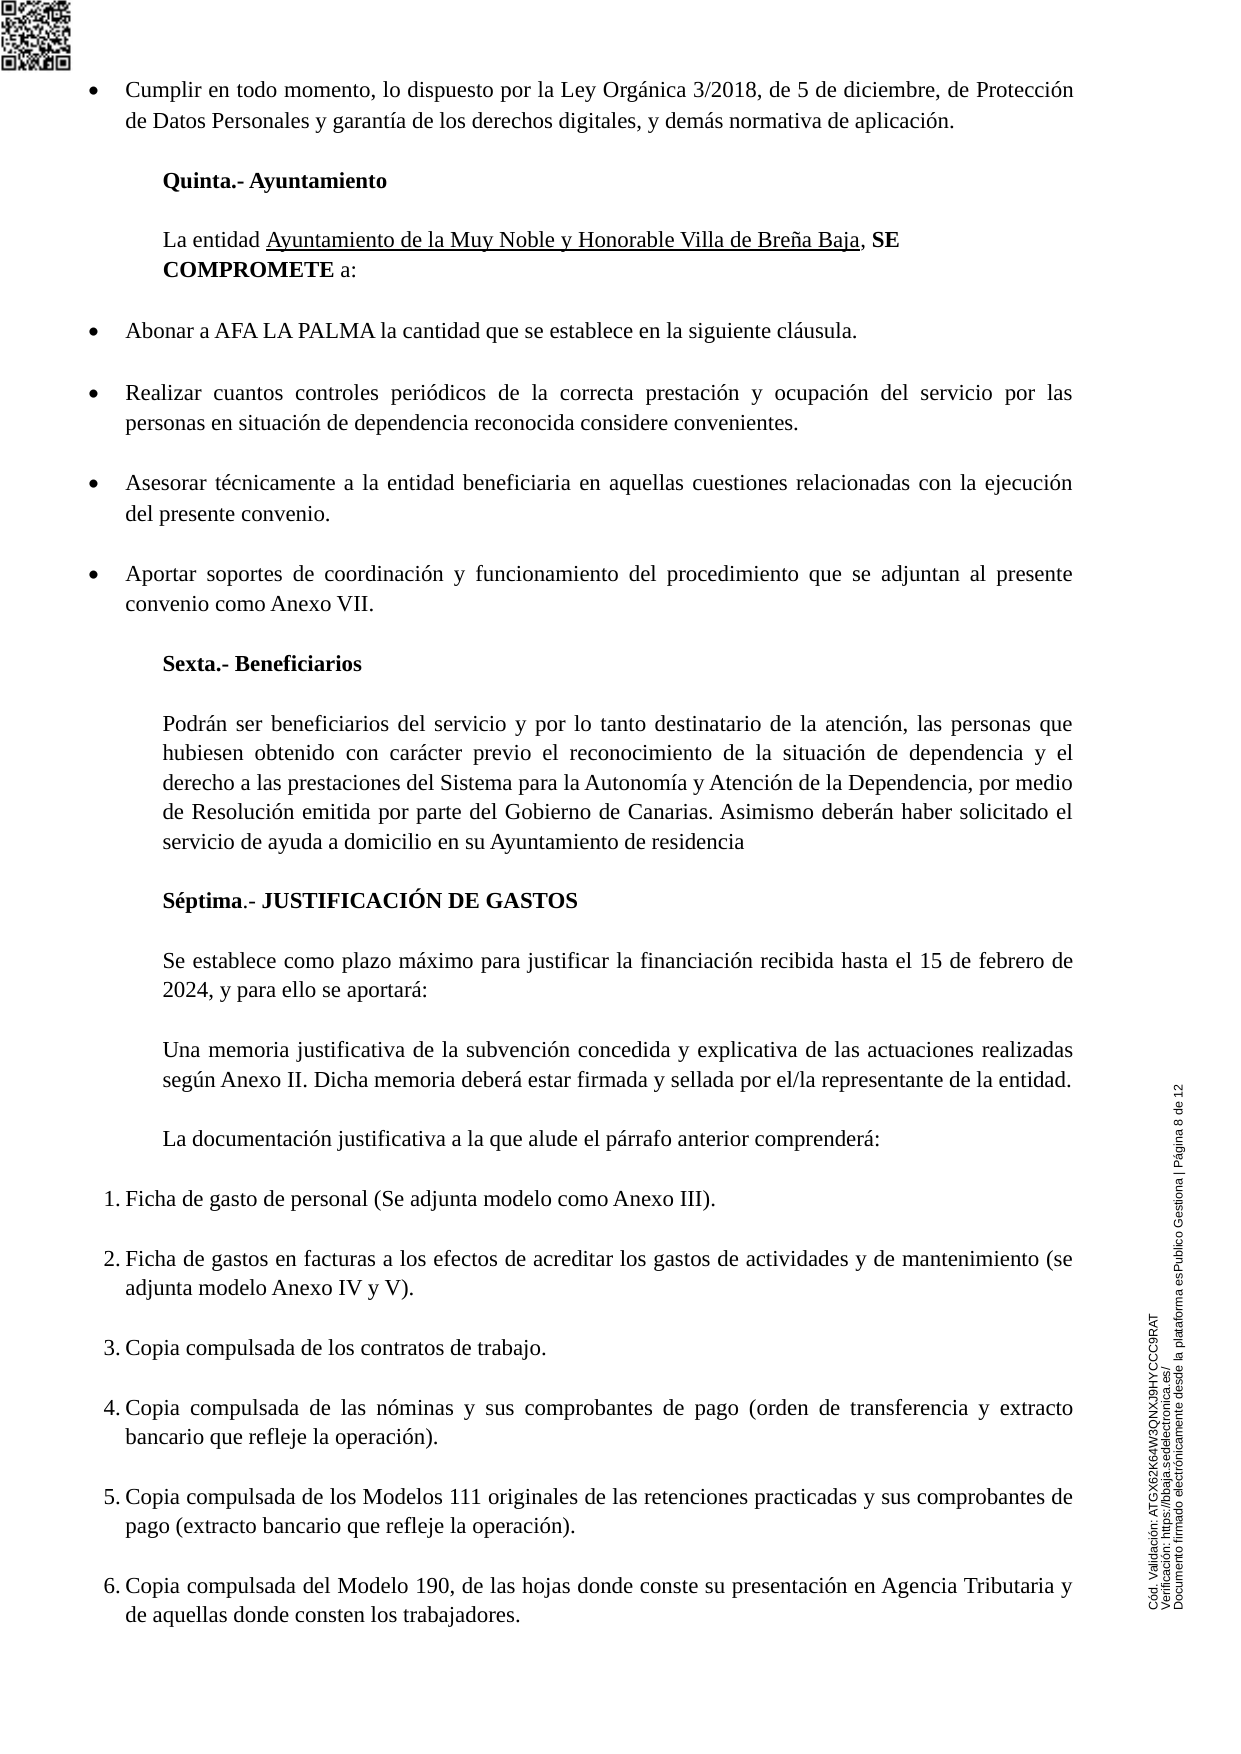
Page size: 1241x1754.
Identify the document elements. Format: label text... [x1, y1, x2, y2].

list Copia compulsada de las nóminas y sus comprobantes de pago (orden de transferencia y extracto bancario que refleje la operación). [103, 1393, 1075, 1449]
subtitle Quinta.- Ayuntamiento [162, 167, 1076, 193]
list Ficha de gasto de personal (Se adjunta modelo como Anexo III). [103, 1185, 1075, 1211]
list Realizar cuantos controles periódicos de la correcta prestación y ocupación del servicio por las personas en situación de dependencia reconocida considere convenientes. [88, 378, 1075, 435]
list Copia compulsada de los Modelos 111 originales de las retenciones practicadas y sus comprobantes de pago (extracto bancario que refleje la operación). [103, 1483, 1075, 1538]
subtitle Séptima.- JUSTIFICACIÓN DE GASTOS [162, 887, 1076, 914]
text La documentación justificativa a la que alude el párrafo anterior comprenderá: [162, 1125, 1075, 1152]
list Aportar soportes de coordinación y funcionamiento del procedimiento que se adjuntan al presente convenio como Anexo VII. [88, 559, 1075, 617]
list Cumplir en todo momento, lo dispuesto por la Ley Orgánica 3/2018, de 5 de diciembre, de Protección de Datos Personales y garantía de los derechos digitales, y demás normativa de aplicación. [88, 75, 1075, 133]
text La entidad Ayuntamiento de la Muy Noble y Honorable Villa de Breña Baja, SE COMPROMETE a: [163, 227, 1076, 283]
list Copia compulsada del Modelo 190, de las hojas donde conste su presentación en Agencia Tributaria y de aquellas donde consten los trabajadores. [103, 1572, 1075, 1628]
text Una memoria justificativa de la subvención concedida y explicativa de las actuaciones realizadas según Anexo II. Dicha memoria deberá estar firmada y sellada por el/la representante de la entidad. [162, 1036, 1075, 1092]
text Podrán ser beneficiarios del servicio y por lo tanto destinatario de la atención, las personas que hubiesen obtenido con carácter previo el reconocimiento de la situación de dependencia y el derecho a las prestaciones del Sistema para la Autonomía y Atención de la Dependencia, por medio de Resolución emitida por parte del Gobierno de Canarias. Asimismo deberán haber solicitado el servicio de ayuda a domicilio en su Ayuntamiento de residencia [162, 710, 1075, 854]
list Asesorar técnicamente a la entidad beneficiaria en aquellas cuestiones relacionadas con la ejecución del presente convenio. [88, 468, 1075, 526]
list Ficha de gastos en facturas a los efectos de acreditar los gastos de actividades y de mantenimiento (se adjunta modelo Anexo IV y V). [103, 1245, 1075, 1301]
list Copia compulsada de los contratos de trabajo. [103, 1334, 1075, 1360]
list Abonar a AFA LA PALMA la cantidad que se establece en la siguiente cláusula. [88, 316, 1075, 344]
subtitle Sexta.- Beneficiarios [162, 650, 1076, 677]
text Se establece como plazo máximo para justificar la financiación recibida hasta el 15 de febrero de 2024, y para ello se aportará: [162, 947, 1075, 1003]
